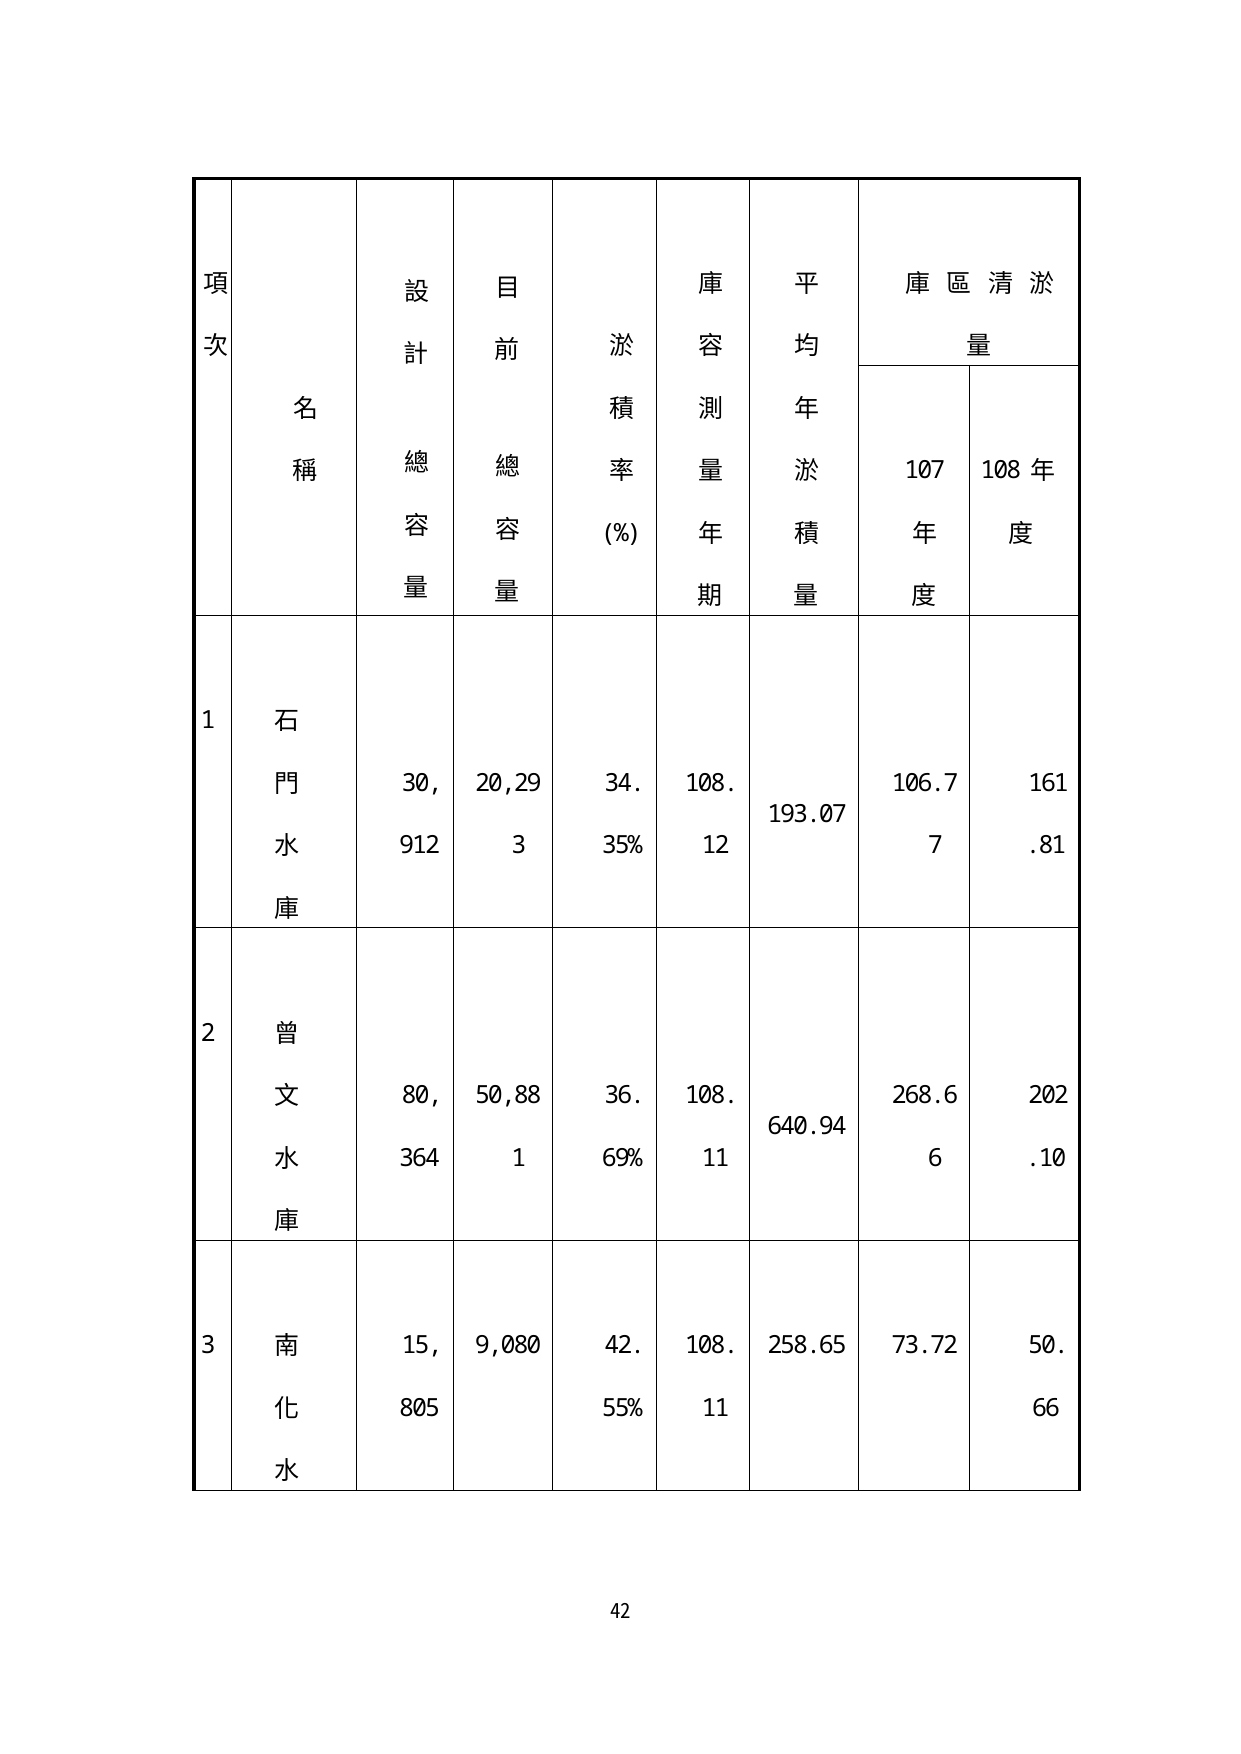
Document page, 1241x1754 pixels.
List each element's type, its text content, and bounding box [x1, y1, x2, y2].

table_cell 15,805 [357, 1241, 453, 1490]
table_header 目前 總容量 [454, 180, 552, 615]
table_cell 258.65 [750, 1241, 858, 1490]
table_cell 106.77 [859, 616, 969, 927]
table_cell 2 [196, 928, 231, 1240]
table_cell 50.66 [970, 1241, 1078, 1490]
table_cell 73.72 [859, 1241, 969, 1490]
table_cell 20,293 [454, 616, 552, 927]
table_cell 108.12 [657, 616, 749, 927]
table_header 平均年淤積量 [750, 180, 858, 615]
table_cell 3 [196, 1241, 231, 1490]
table_cell 36.69% [553, 928, 656, 1240]
table_cell 108.11 [657, 1241, 749, 1490]
table_cell 42.55% [553, 1241, 656, 1490]
table_header 淤積率(%) [553, 180, 656, 615]
table_cell 曾文水庫 [232, 928, 356, 1240]
table_cell 640.94 [750, 928, 858, 1240]
table_header 庫容測量年期 [657, 180, 749, 615]
table_cell 石門水庫 [232, 616, 356, 927]
table_header 項次 [196, 180, 231, 615]
table_cell 268.66 [859, 928, 969, 1240]
table_cell 161.81 [970, 616, 1078, 927]
table_cell 108年度 [970, 366, 1078, 615]
table_cell 193.07 [750, 616, 858, 927]
table_cell 34.35% [553, 616, 656, 927]
table_cell 107年度 [859, 366, 969, 615]
table_header 名稱 [232, 180, 356, 615]
table_cell 80,364 [357, 928, 453, 1240]
table_cell 202.10 [970, 928, 1078, 1240]
table_header 庫區清淤量 [859, 180, 1078, 365]
table_cell 50,881 [454, 928, 552, 1240]
table_header 設計 總容量 [357, 180, 453, 615]
table_cell 9,080 [454, 1241, 552, 1490]
table_cell 108.11 [657, 928, 749, 1240]
table_cell 30,912 [357, 616, 453, 927]
table_cell 南化水 [232, 1241, 356, 1490]
table_cell 1 [196, 616, 231, 927]
